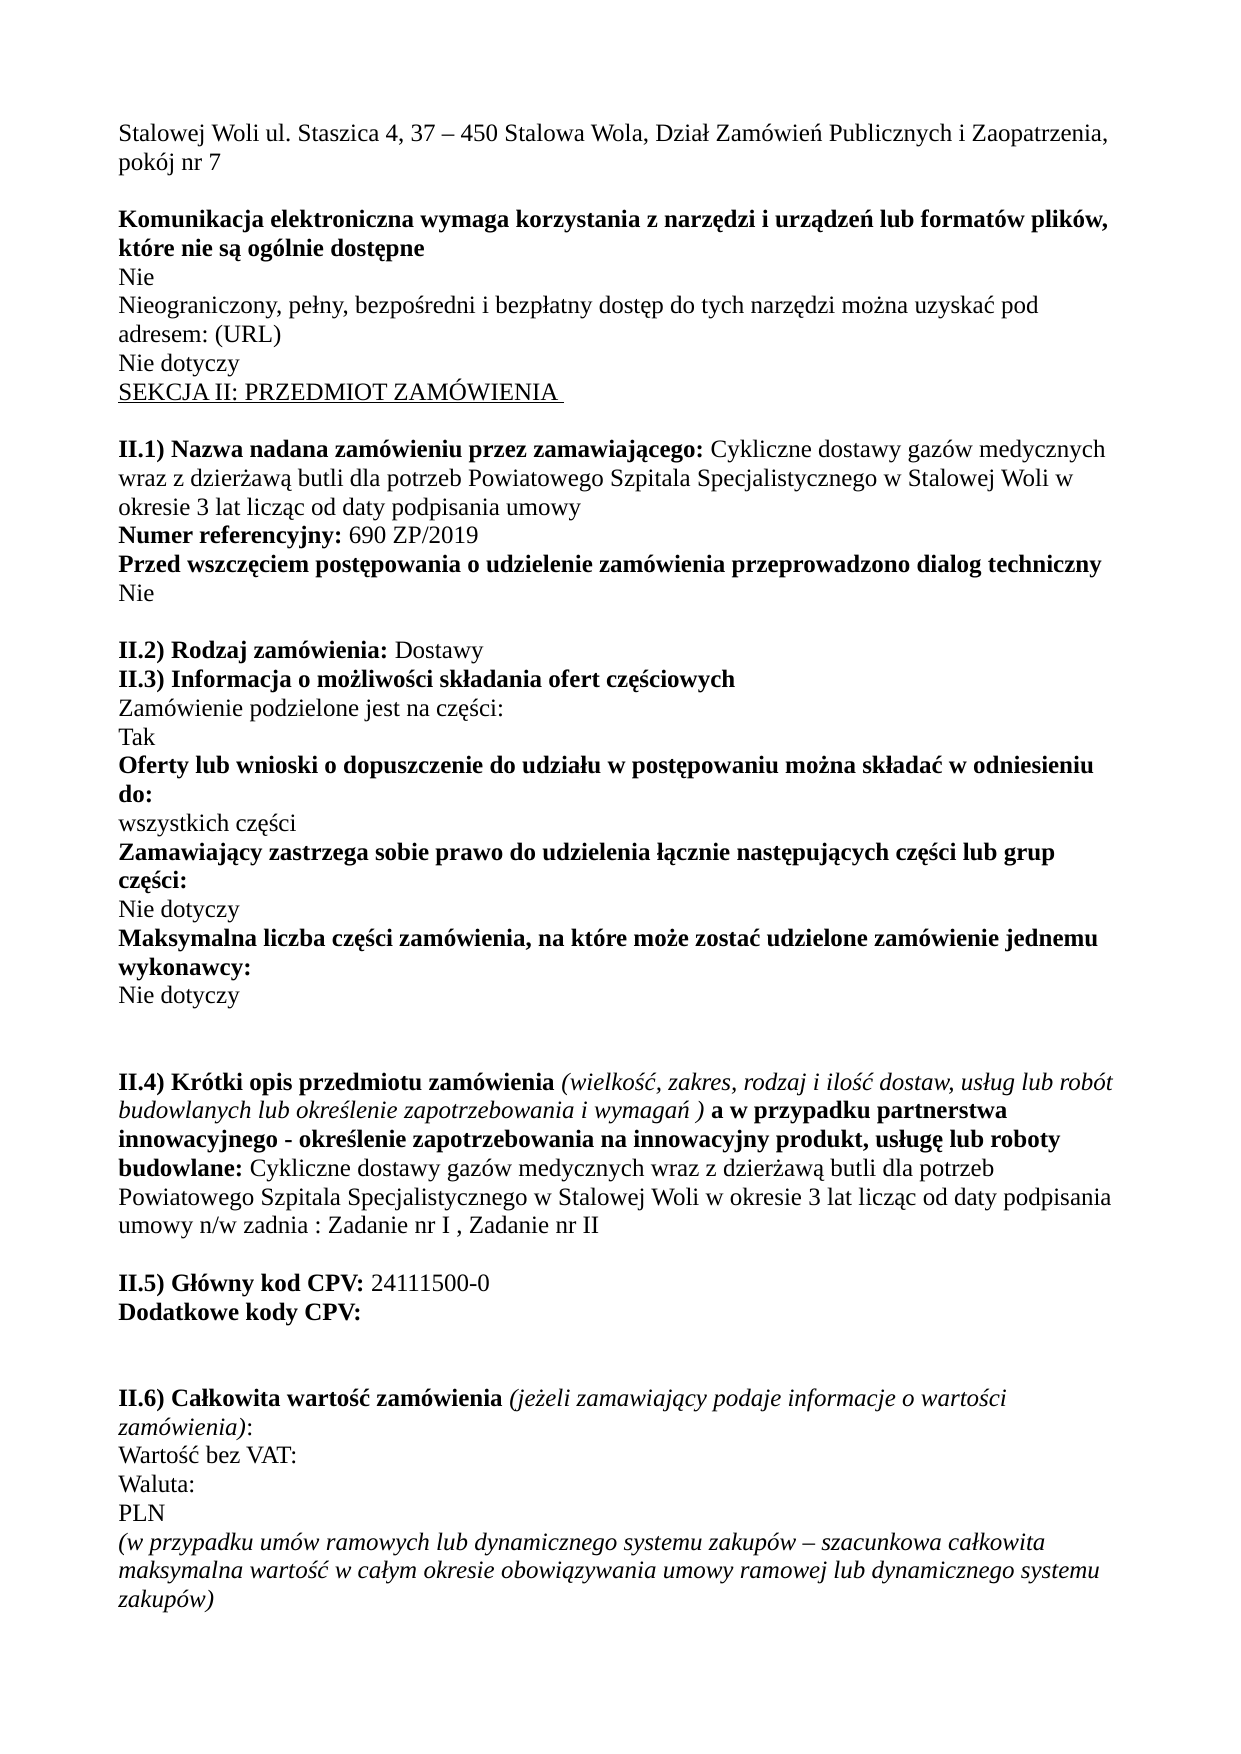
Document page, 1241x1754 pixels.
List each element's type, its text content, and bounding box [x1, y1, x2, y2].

text II.1) Nazwa nadana zamówieniu przez zamawiającego: Cykliczne dostawy gazów medycznych wraz z dzierżawą butli dla potrzeb Powiatowego Szpitala Specjalistycznego w Stalowej Woli w okresie 3 lat licząc od daty podpisania umowy Numer referencyjny: 690 ZP/2019 Przed wszczęciem postępowania o udzielenie zamówienia przeprowadzono dialog techniczny [118, 406, 1122, 578]
text Nie Nieograniczony, pełny, bezpośredni i bezpłatny dostęp do tych narzędzi można uzyskać pod adresem: (URL) Nie dotyczy [118, 262, 1122, 377]
text II.2) Rodzaj zamówienia: Dostawy II.3) Informacja o możliwości składania ofert częściowych Zamówienie podzielone jest na części: [118, 607, 1122, 722]
text SEKCJA II: PRZEDMIOT ZAMÓWIENIA [118, 377, 1122, 406]
text Nie [118, 578, 1122, 607]
text Tak Oferty lub wnioski o dopuszczenie do udziału w postępowaniu można składać w odniesieniu do: wszystkich części [118, 722, 1122, 837]
text Stalowej Woli ul. Staszica 4, 37 – 450 Stalowa Wola, Dział Zamówień Publicznych i Zaopatrzenia, pokój nr 7 [118, 118, 1122, 176]
text PLN (w przypadku umów ramowych lub dynamicznego systemu zakupów – szacunkowa całkowita maksymalna wartość w całym okresie obowiązywania umowy ramowej lub dynamicznego systemu zakupów) [118, 1498, 1122, 1613]
text Komunikacja elektroniczna wymaga korzystania z narzędzi i urządzeń lub formatów plików, które nie są ogólnie dostępne [118, 176, 1122, 262]
text Zamawiający zastrzega sobie prawo do udzielenia łącznie następujących części lub grup części: Nie dotyczy Maksymalna liczba części zamówienia, na które może zostać udzielone zamówienie jednemu wykonawcy: Nie dotyczy II.4) Krótki opis przedmiotu zamówienia (wielkość, zakres, rodzaj i ilość dostaw, usług lub robót budowlanych lub określenie zapotrzebowania i wymagań ) a w przypadku partnerstwa innowacyjnego - określenie zapotrzebowania na innowacyjny produkt, usługę lub roboty budowlane: Cykliczne dostawy gazów medycznych wraz z dzierżawą butli dla potrzeb Powiatowego Szpitala Specjalistycznego w Stalowej Woli w okresie 3 lat licząc od daty podpisania umowy n/w zadnia : Zadanie nr I , Zadanie nr II II.5) Główny kod CPV: 24111500-0 Dodatkowe kody CPV: II.6) Całkowita wartość zamówienia (jeżeli zamawiający podaje informacje o wartości zamówienia): Wartość bez VAT: Waluta: [118, 837, 1122, 1498]
